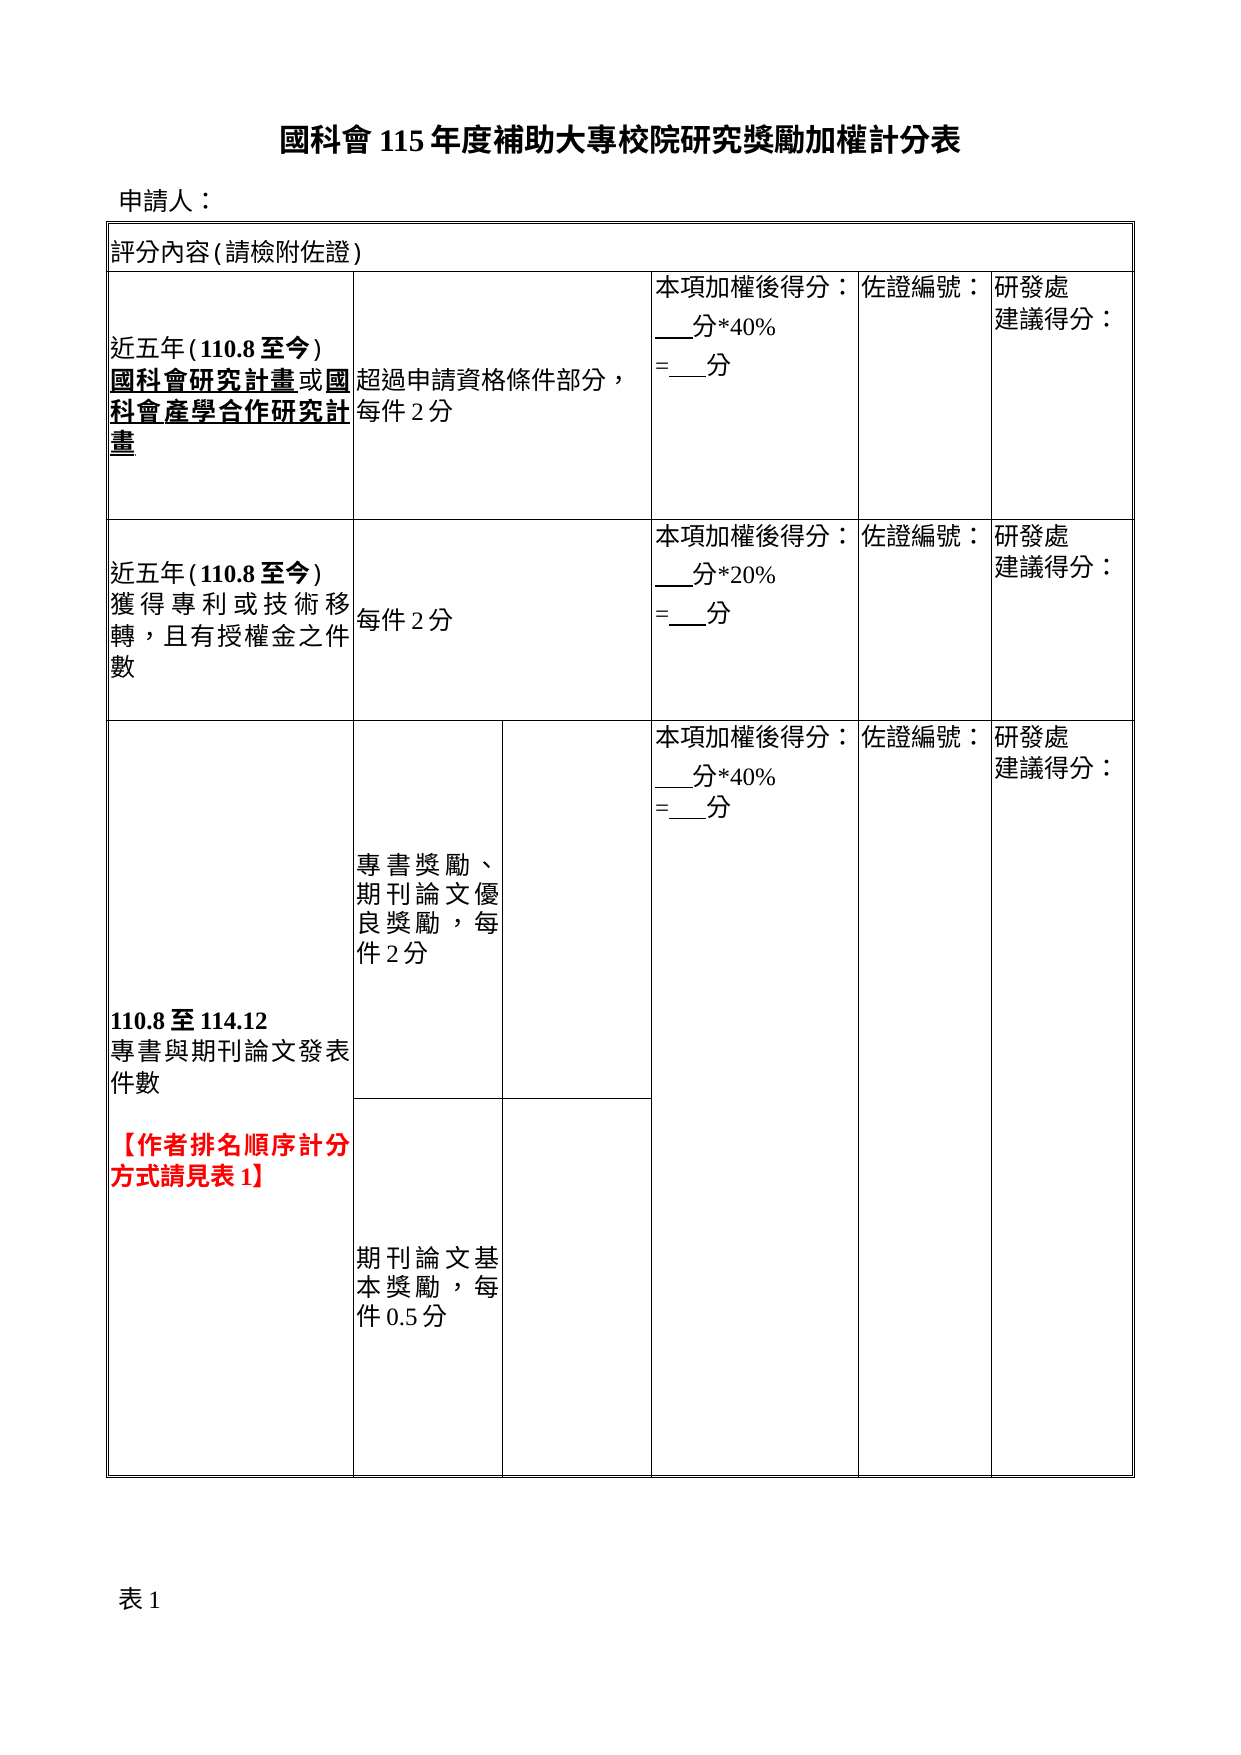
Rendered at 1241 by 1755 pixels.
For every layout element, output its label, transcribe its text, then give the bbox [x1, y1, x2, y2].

text 表1 [118, 1556, 1122, 1618]
table_cell 專書獎勵、期刊論文優良獎勵，每件2分 [354, 721, 502, 1098]
table_cell 110.8至114.12 專書與期刊論文發表件數 【作者排名順序計分方式請見表1】 [109, 721, 353, 1475]
table_cell 近五年(110.8至今) 獲得專利或技術移轉，且有授權金之件數 [109, 520, 353, 720]
table_cell 本項加權後得分： 分*20% = 分 [652, 520, 858, 720]
table_cell 佐證編號： [859, 721, 991, 1475]
table_cell [503, 721, 651, 1098]
table_cell 近五年(110.8至今) 國科會研究計畫或國科會產學合作研究計畫 [109, 272, 353, 519]
table_cell 研發處 建議得分： [992, 721, 1132, 1475]
text 申請人： [118, 158, 1122, 221]
table_cell 佐證編號： [859, 272, 991, 519]
table_cell 超過申請資格條件部分，每件2分 [354, 272, 651, 519]
table_cell 本項加權後得分： 分*40% = 分 [652, 721, 858, 1475]
table_header 評分內容(請檢附佐證) [109, 224, 1132, 271]
table_cell 每件2分 [354, 520, 651, 720]
table_cell [503, 1099, 651, 1475]
table_cell 本項加權後得分： 分*40% = 分 [652, 272, 858, 519]
table_cell 研發處 建議得分： [992, 520, 1132, 720]
table_cell 期刊論文基本獎勵，每件0.5分 [354, 1099, 502, 1475]
text 國科會115年度補助大專校院研究獎勵加權計分表 [118, 96, 1122, 158]
table_cell 研發處 建議得分： [992, 272, 1132, 519]
table_cell 佐證編號： [859, 520, 991, 720]
